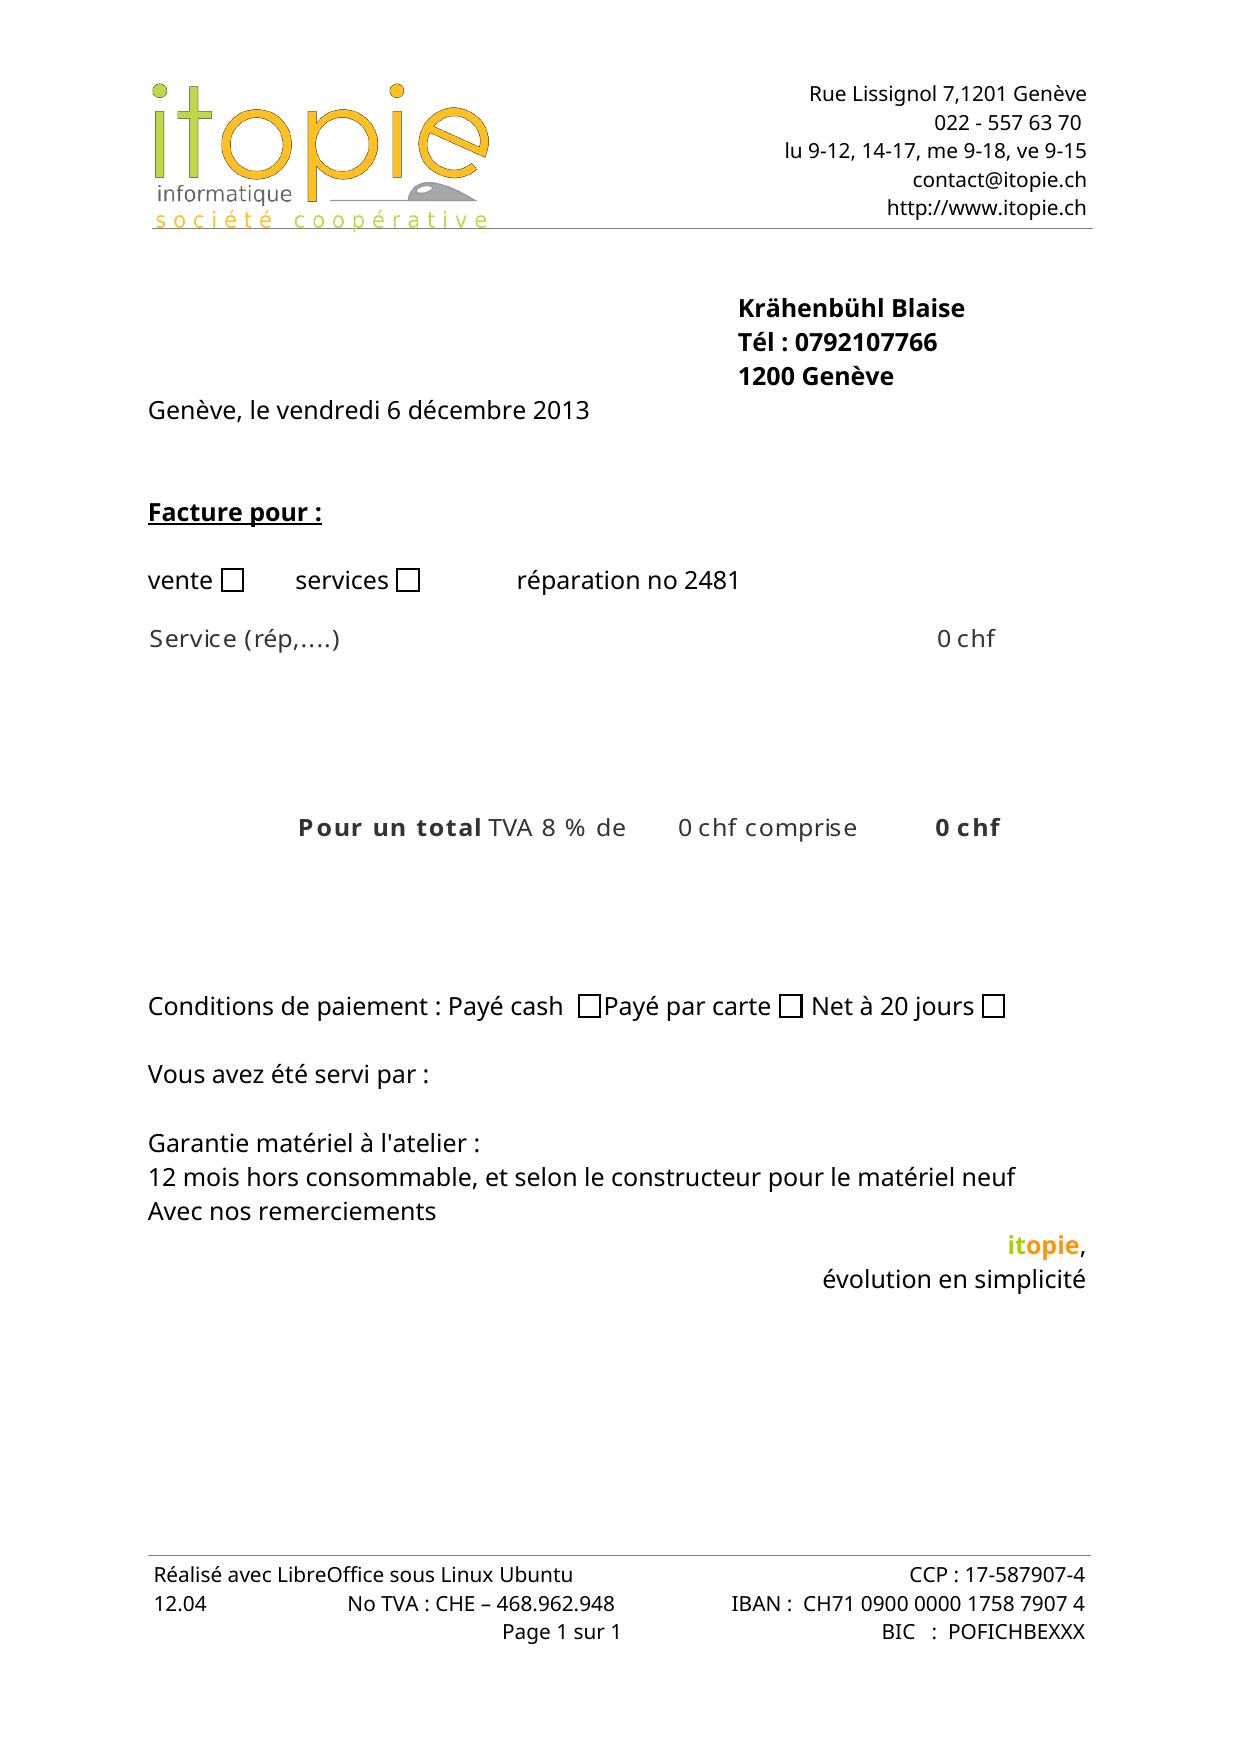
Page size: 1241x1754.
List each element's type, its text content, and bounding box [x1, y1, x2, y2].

text Vous avez été servi par : [148, 1057, 1093, 1091]
text vente services réparation no 2481 [148, 563, 1093, 597]
picture [138, 72, 500, 244]
text Tél : 0792107766 [148, 324, 1093, 358]
text Conditions de paiement : Payé cash Payé par carte Net à 20 jours [148, 989, 1093, 1023]
text Facture pour : [148, 495, 1093, 529]
text Avec nos remerciements [148, 1193, 1093, 1227]
text itopie, [148, 1227, 1093, 1262]
text Garantie matériel à l'atelier : [148, 1125, 1093, 1159]
text évolution en simplicité [148, 1262, 1093, 1296]
text Krähenbühl Blaise [148, 290, 1093, 324]
text Genève, le vendredi 6 décembre 2013 [148, 392, 1093, 427]
text 12 mois hors consommable, et selon le constructeur pour le matériel neuf [148, 1159, 1093, 1193]
text 1200 Genève [148, 358, 1093, 392]
